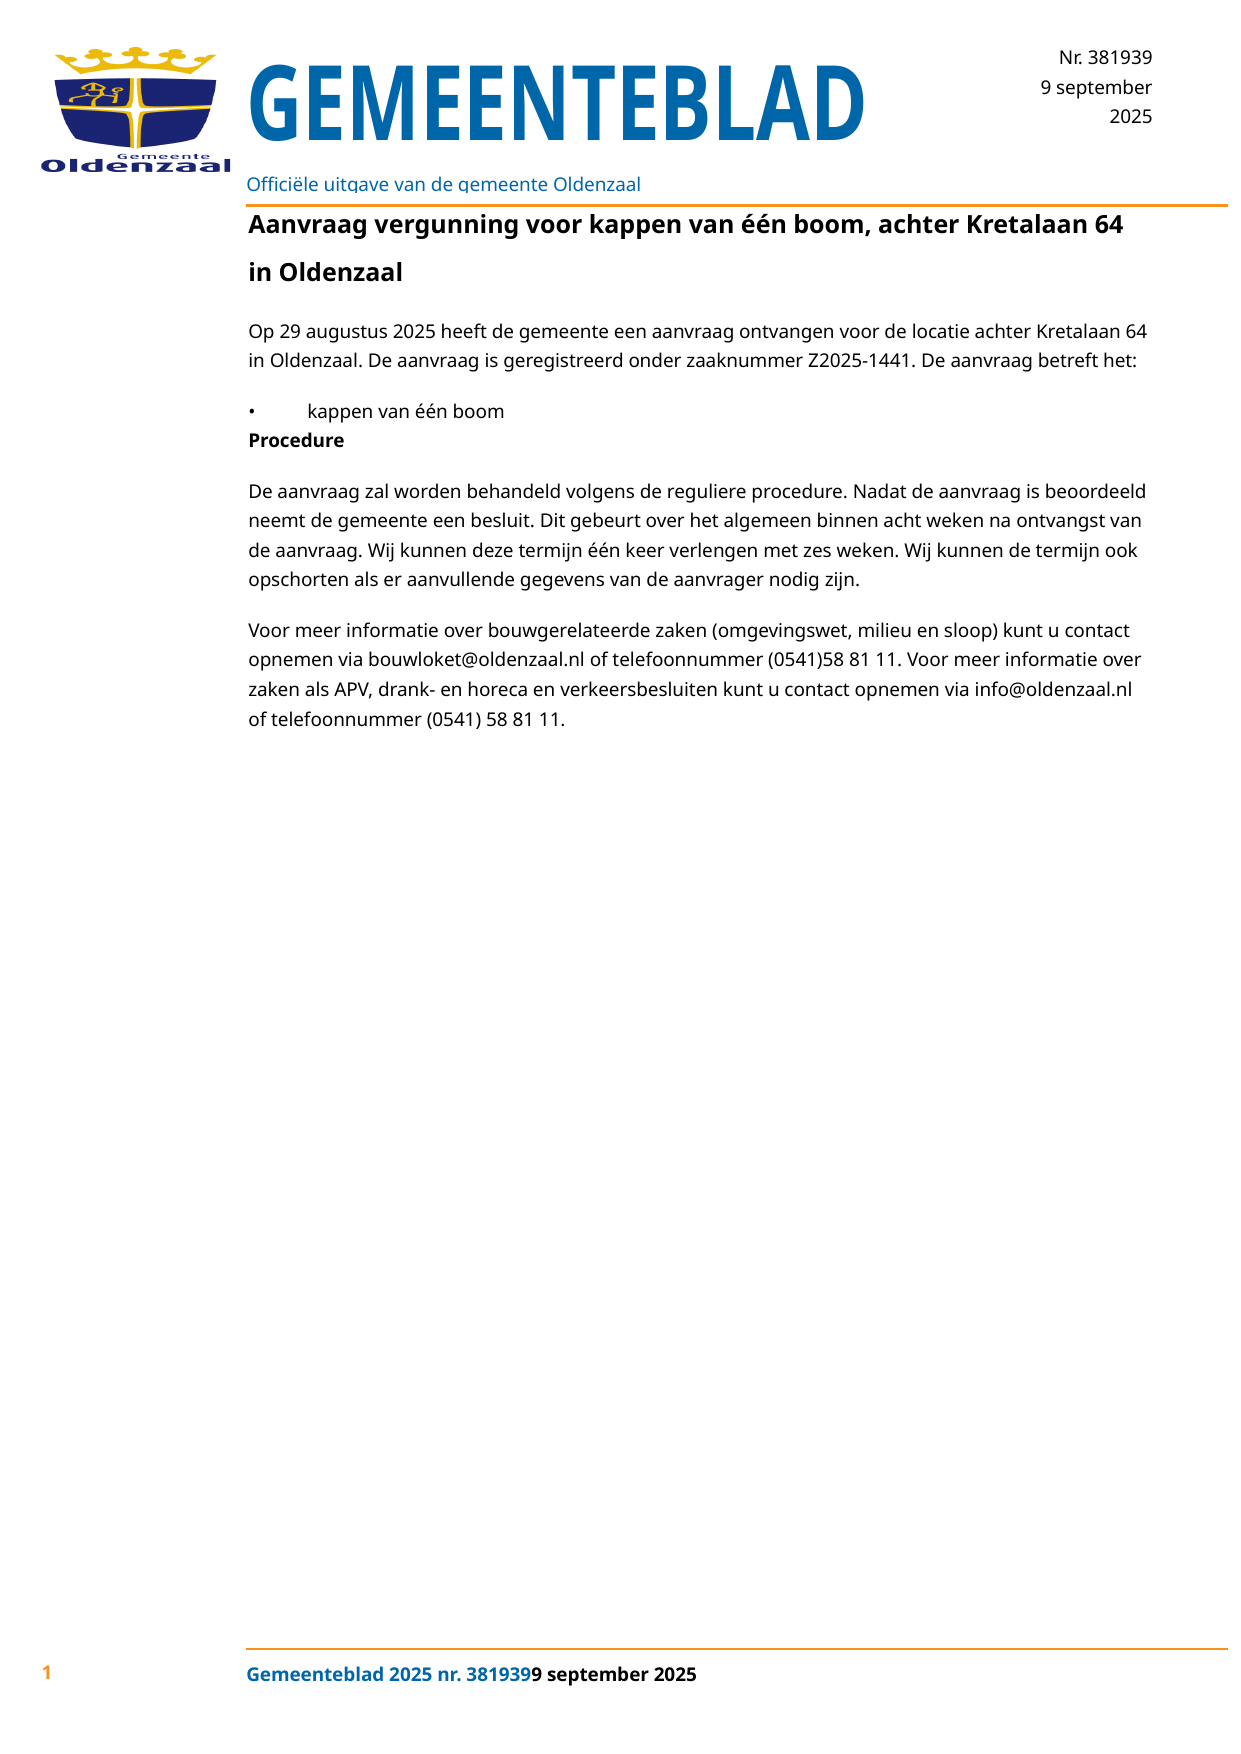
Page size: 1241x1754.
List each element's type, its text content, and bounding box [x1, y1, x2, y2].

list kappen van één boom [248, 398, 1152, 424]
text Aanvraag vergunning voor kappen van één boom, achter Kretalaan 64 in Oldenzaal [248, 207, 1152, 288]
text Procedure [248, 427, 1152, 453]
text De aanvraag zal worden behandeld volgens de reguliere procedure. Nadat de aanvraag is beoordeeld neemt de gemeente een besluit. Dit gebeurt over het algemeen binnen acht weken na ontvangst van de aanvraag. Wij kunnen deze termijn één keer verlengen met zes weken. Wij kunnen de termijn ook opschorten als er aanvullende gegevens van de aanvrager nodig zijn. [248, 478, 1152, 592]
picture [41, 47, 231, 172]
text Op 29 augustus 2025 heeft de gemeente een aanvraag ontvangen voor de locatie achter Kretalaan 64 in Oldenzaal. De aanvraag is geregistreerd onder zaaknummer Z2025-1441. De aanvraag betreft het: [248, 318, 1152, 373]
text Voor meer informatie over bouwgerelateerde zaken (omgevingswet, milieu en sloop) kunt u contact opnemen via bouwloket@oldenzaal.nl of telefoonnummer (0541)58 81 11. Voor meer informatie over zaken als APV, drank- en horeca en verkeersbesluiten kunt u contact opnemen via info@oldenzaal.nl of telefoonnummer (0541) 58 81 11. [248, 617, 1152, 732]
